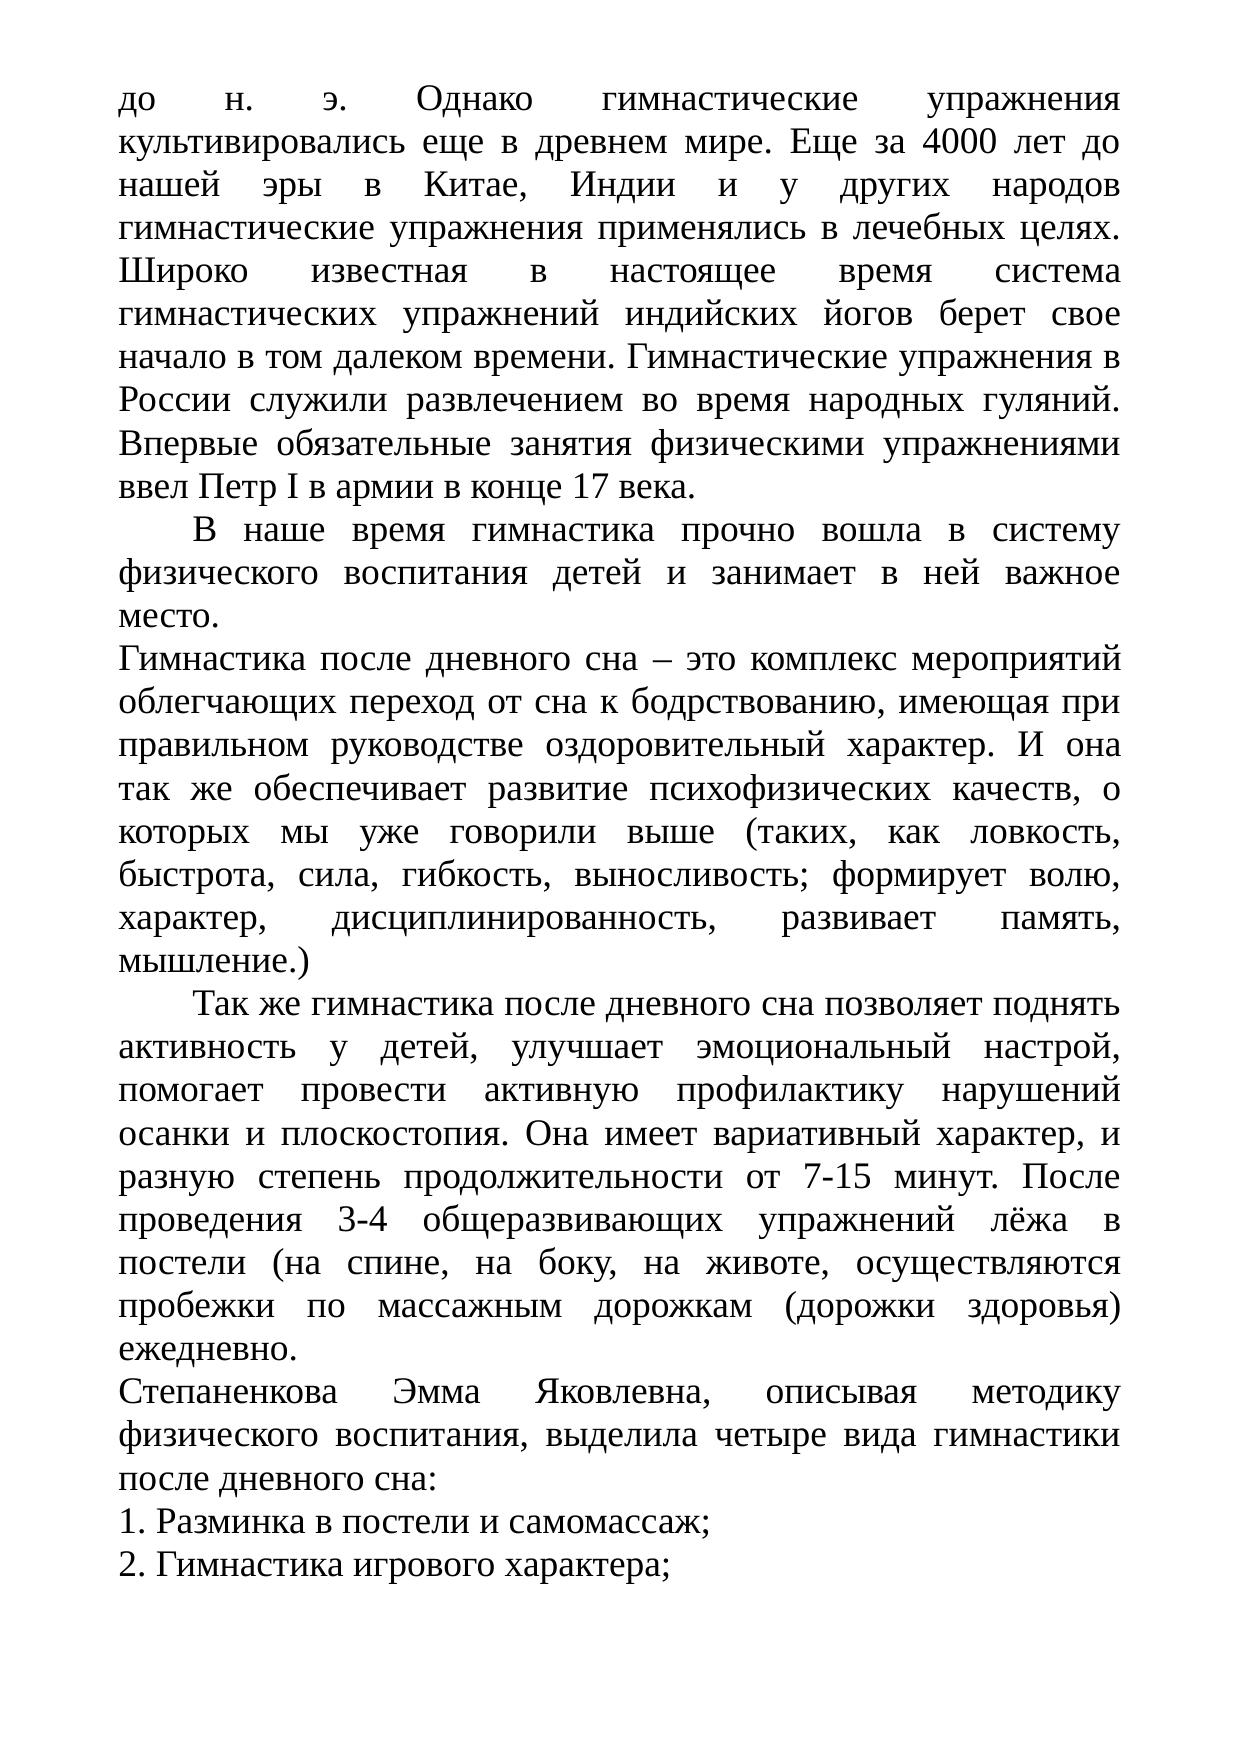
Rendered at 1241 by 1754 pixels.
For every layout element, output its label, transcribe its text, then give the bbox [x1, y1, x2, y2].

text Так же гимнастика после дневного сна позволяет поднять активность у детей, улучшает эмоциональный настрой, помогает провести активную профилактику нарушений осанки и плоскостопия. Она имеет вариативный характер, и разную степень продолжительности от 7-15 минут. После проведения 3-4 общеразвивающих упражнений лёжа в постели (на спине, на боку, на животе, осуществляются пробежки по массажным дорожкам (дорожки здоровья) ежедневно. [118, 981, 1122, 1369]
text Гимнастика после дневного сна – это комплекс мероприятий облегчающих переход от сна к бодрствованию, имеющая при правильном руководстве оздоровительный характер. И она так же обеспечивает развитие психофизических качеств, о которых мы уже говорили выше (таких, как ловкость, быстрота, сила, гибкость, выносливость; формирует волю, характер, дисциплинированность, развивает память, мышление.) [118, 636, 1122, 981]
text Степаненкова Эмма Яковлевна, описывая методику физического воспитания, выделила четыре вида гимнастики после дневного сна: [118, 1369, 1122, 1498]
text 1. Разминка в постели и самомассаж; [118, 1498, 1122, 1541]
text В наше время гимнастика прочно вошла в систему физического воспитания детей и занимает в ней важное место. [118, 506, 1122, 636]
text 2. Гимнастика игрового характера; [118, 1541, 1122, 1584]
text до н. э. Однако гимнастические упражнения культивировались еще в древнем мире. Еще за 4000 лет до нашей эры в Китае, Индии и у других народов гимнастические упражнения применялись в лечебных целях. Широко известная в настоящее время система гимнастических упражнений индийских йогов берет свое начало в том далеком времени. Гимнастические упражнения в России служили развлечением во время народных гуляний. Впервые обязательные занятия физическими упражнениями ввел Петр I в армии в конце 17 века. [118, 75, 1122, 506]
